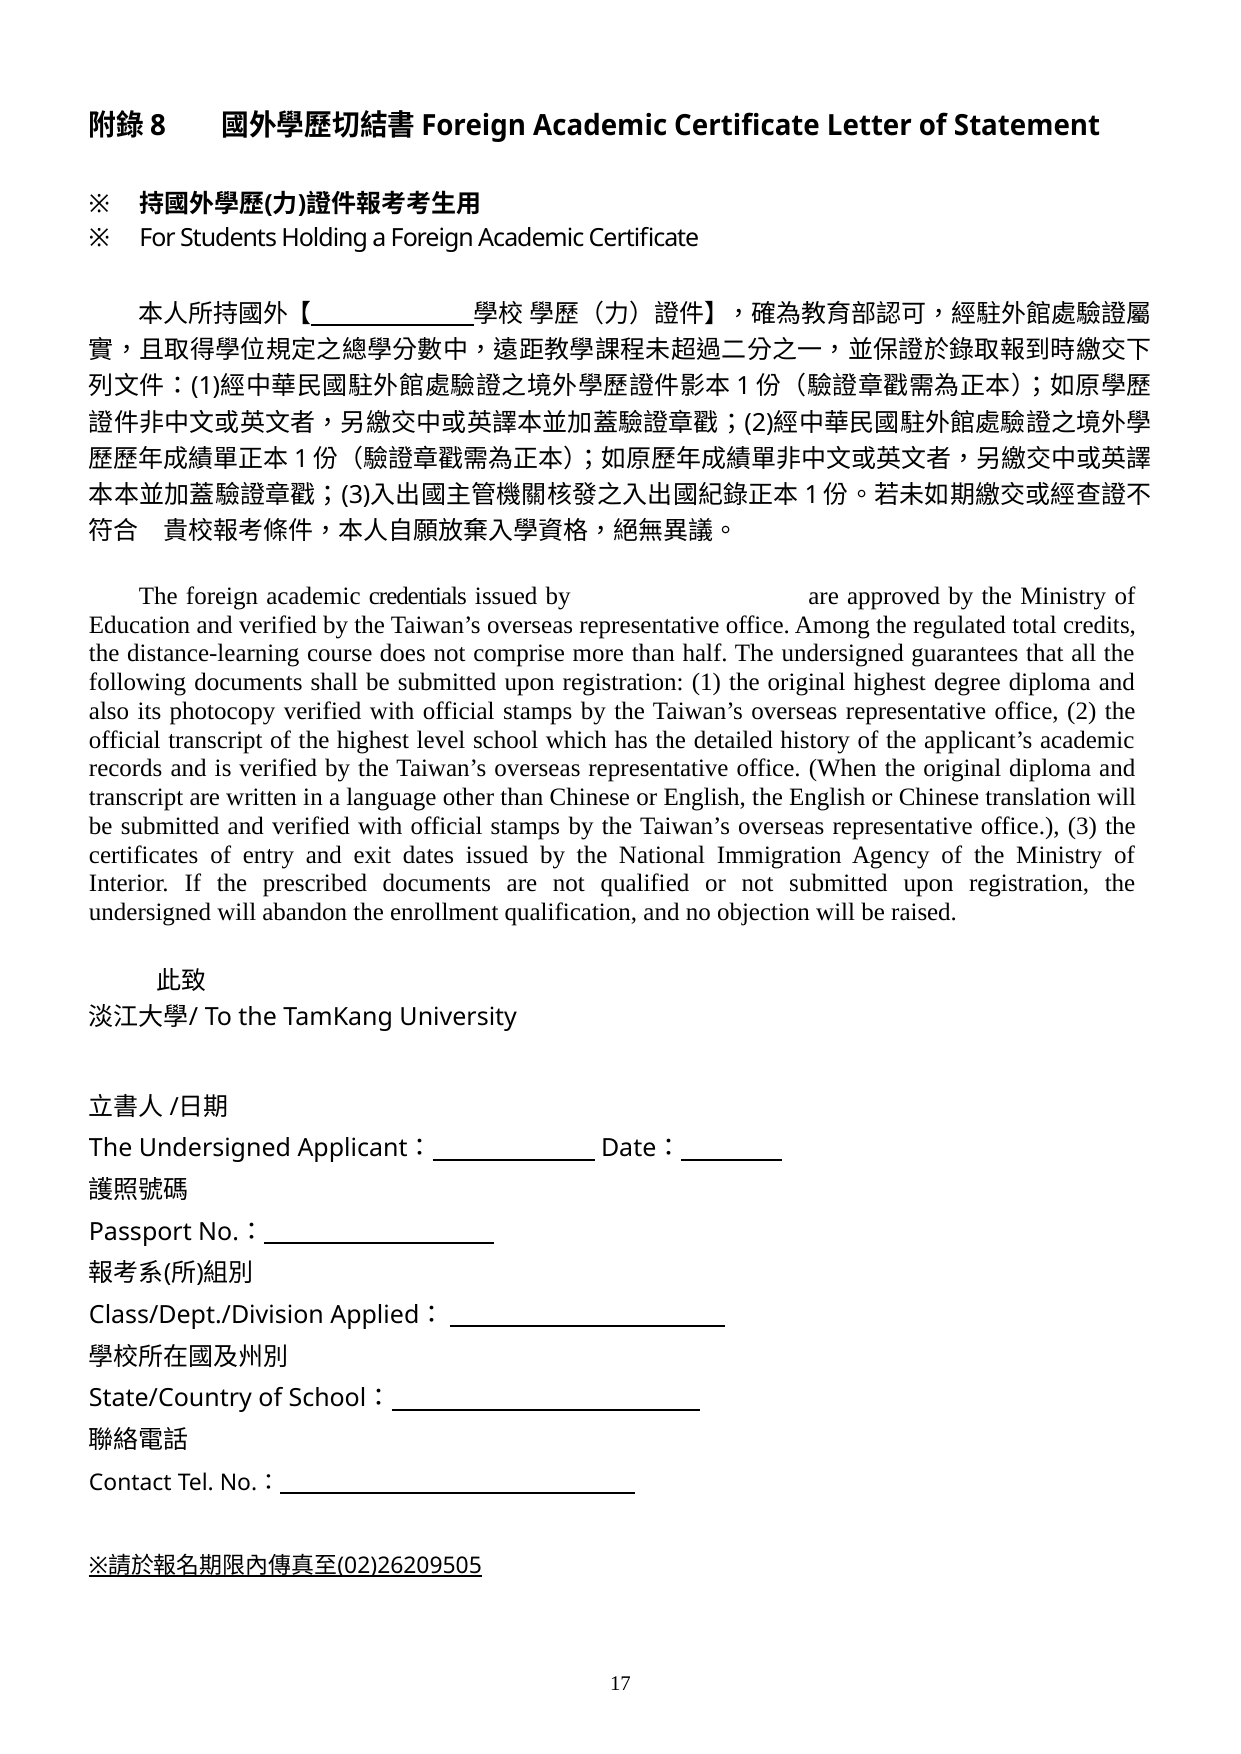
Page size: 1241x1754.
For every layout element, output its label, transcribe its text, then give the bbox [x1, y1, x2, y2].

text 附錄8 國外學歷切結書Foreign Academic Certificate Letter of Statement [89, 101, 1152, 143]
list For Students Holding a Foreign Academic Certificate [89, 219, 1152, 253]
text State/Country of School： [89, 1383, 1152, 1412]
text 淡江大學/ To the TamKang University [89, 996, 1152, 1033]
text The foreign academic credentials issued by are approved by the Ministry of Education and verified by the Taiwan’s overseas representative office. Among the regulated total credits, the distance-learning course does not comprise more than half. The undersigned guarantees that all the following documents shall be submitted upon registration: (1) the original highest degree diploma and also its photocopy verified with official stamps by the Taiwan’s overseas representative office, (2) the official transcript of the highest level school which has the detailed history of the applicant’s academic records and is verified by the Taiwan’s overseas representative office. (When the original diploma and transcript are written in a language other than Chinese or English, the English or Chinese translation will be submitted and verified with official stamps by the Taiwan’s overseas representative office.), (3) the certificates of entry and exit dates issued by the National Immigration Agency of the Ministry of Interior. If the prescribed documents are not qualified or not submitted upon registration, the undersigned will abandon the enrollment qualification, and no objection will be raised. [89, 581, 1137, 926]
text ※請於報名期限內傳真至(02)26209505 [89, 1550, 1152, 1579]
text 此致 [89, 960, 1152, 996]
text 護照號碼 [89, 1175, 1152, 1204]
text 本人所持國外【 學校 學歷（力）證件】，確為教育部認可，經駐外館處驗證屬實，且取得學位規定之總學分數中，遠距教學課程未超過二分之一，並保證於錄取報到時繳交下列文件：(1)經中華民國駐外館處驗證之境外學歷證件影本1份（驗證章戳需為正本）；如原學歷證件非中文或英文者，另繳交中或英譯本並加蓋驗證章戳；(2)經中華民國駐外館處驗證之境外學歷歷年成績單正本1份（驗證章戳需為正本）；如原歷年成績單非中文或英文者，另繳交中或英譯本本並加蓋驗證章戳；(3)入出國主管機關核發之入出國紀錄正本1份。若未如期繳交或經查證不符合 貴校報考條件，本人自願放棄入學資格，絕無異議。 [89, 293, 1152, 547]
text 立書人 /日期 [89, 1092, 1152, 1121]
text Class/Dept./Division Applied： [89, 1300, 1152, 1329]
list 持國外學歷(力)證件報考考生用 [89, 183, 1152, 219]
text 聯絡電話 [89, 1425, 1152, 1454]
text Passport No.： [89, 1217, 1152, 1246]
text Contact Tel. No.： [89, 1467, 1152, 1496]
text The Undersigned Applicant： Date： [89, 1133, 1152, 1162]
text 報考系(所)組別 [89, 1258, 1152, 1287]
text 學校所在國及州別 [89, 1342, 1152, 1371]
